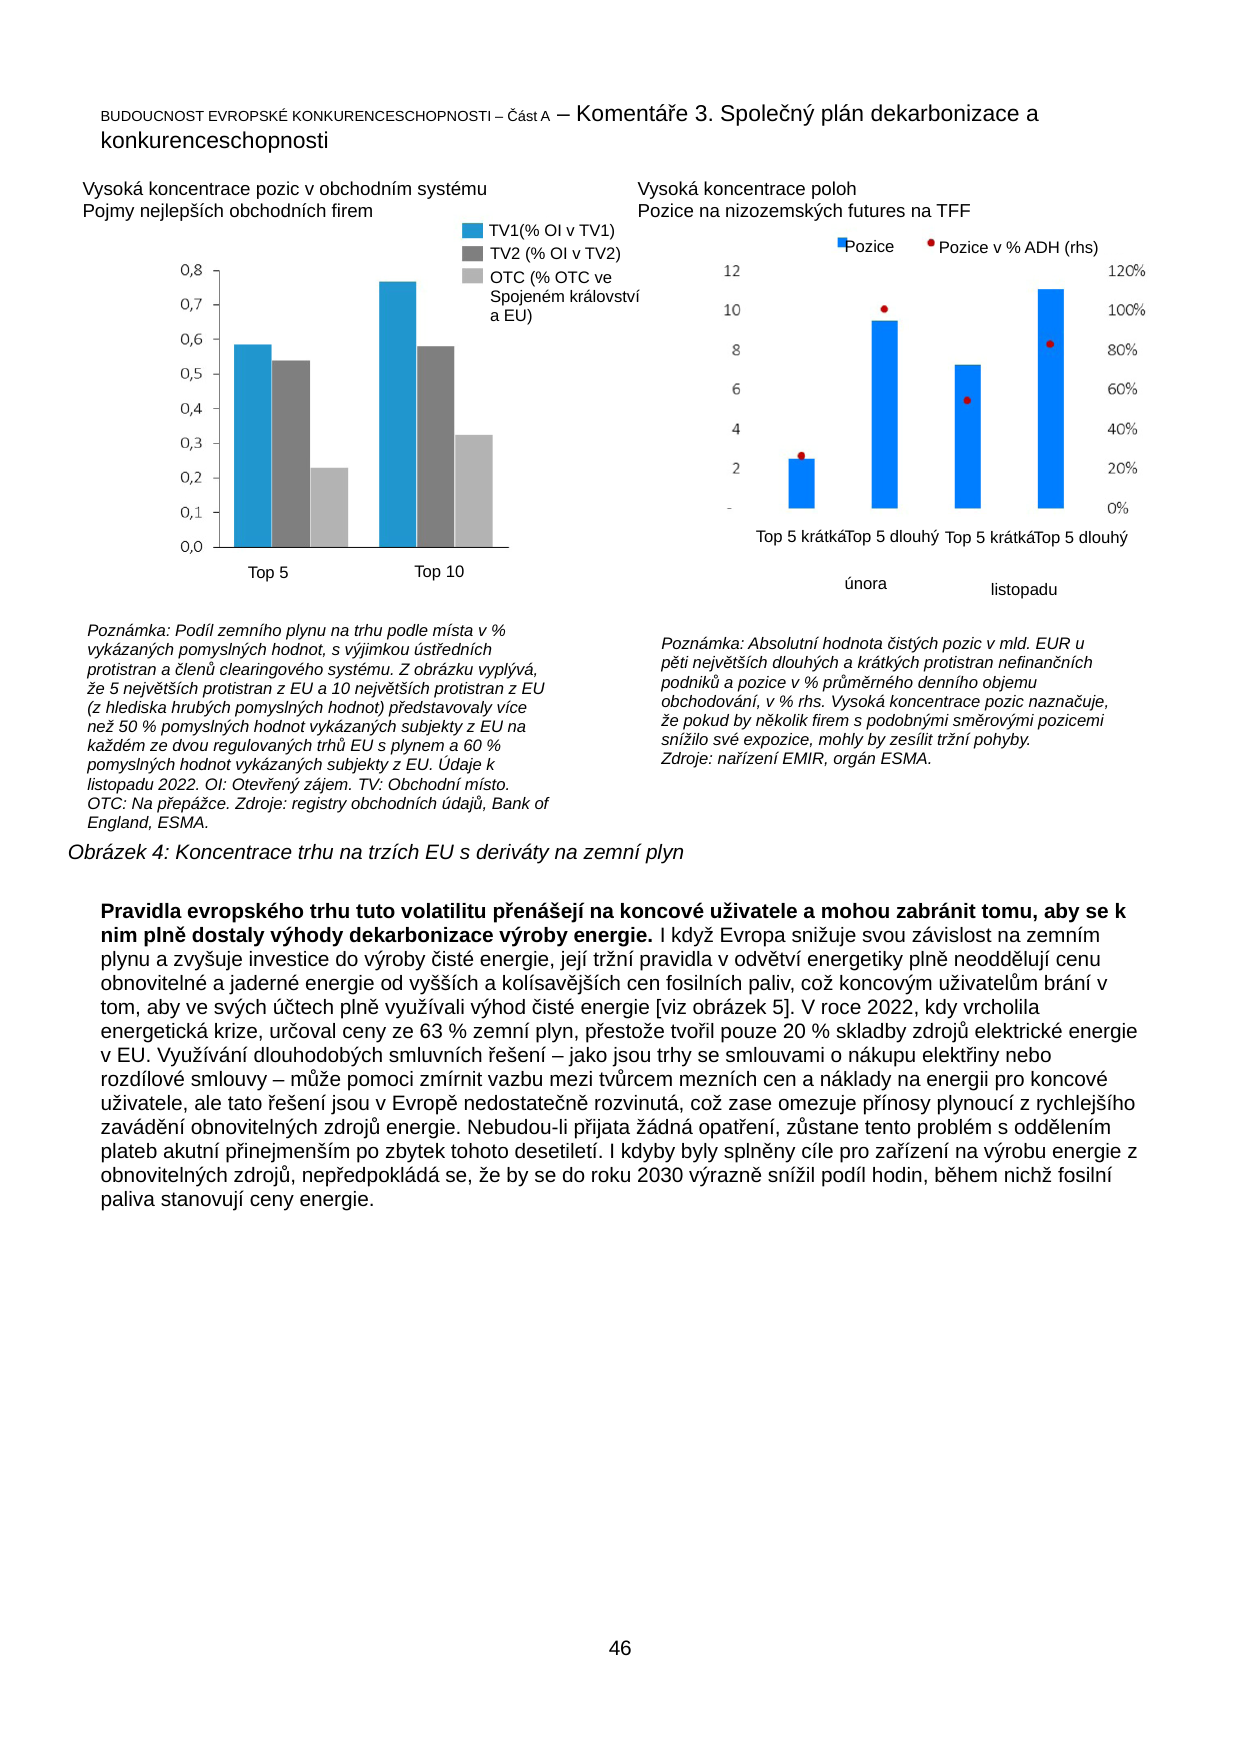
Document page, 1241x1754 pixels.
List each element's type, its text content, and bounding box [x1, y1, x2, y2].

picture [168, 211, 1155, 557]
text Pravidla evropského trhu tuto volatilitu přenášejí na koncové uživatele a mohou zabránit tomu, aby se k nim plně dostaly výhody dekarbonizace výroby energie. I když Evropa snižuje svou závislost na zemním plynu a zvyšuje investice do výroby čisté energie, její tržní pravidla v odvětví energetiky plně neoddělují cenu obnovitelné a jaderné energie od vyšších a kolísavějších cen fosilních paliv, což koncovým uživatelům brání v tom, aby ve svých účtech plně využívali výhod čisté energie [viz obrázek 5]. V roce 2022, kdy vrcholila energetická krize, určoval ceny ze 63 % zemní plyn, přestože tvořil pouze 20 % skladby zdrojů elektrické energie v EU. Využívání dlouhodobých smluvních řešení – jako jsou trhy se smlouvami o nákupu elektřiny nebo rozdílové smlouvy – může pomoci zmírnit vazbu mezi tvůrcem mezních cen a náklady na energii pro koncové uživatele, ale tato řešení jsou v Evropě nedostatečně rozvinutá, což zase omezuje přínosy plynoucí z rychlejšího zavádění obnovitelných zdrojů energie. Nebudou-li přijata žádná opatření, zůstane tento problém s oddělením plateb akutní přinejmenším po zbytek tohoto desetiletí. I kdyby byly splněny cíle pro zařízení na výrobu energie z obnovitelných zdrojů, nepředpokládá se, že by se do roku 2030 výrazně snížil podíl hodin, během nichž fosilní paliva stanovují ceny energie. [100, 899, 1140, 1211]
text Obrázek 4: Koncentrace trhu na trzích EU s deriváty na zemní plyn [68, 183, 1166, 863]
